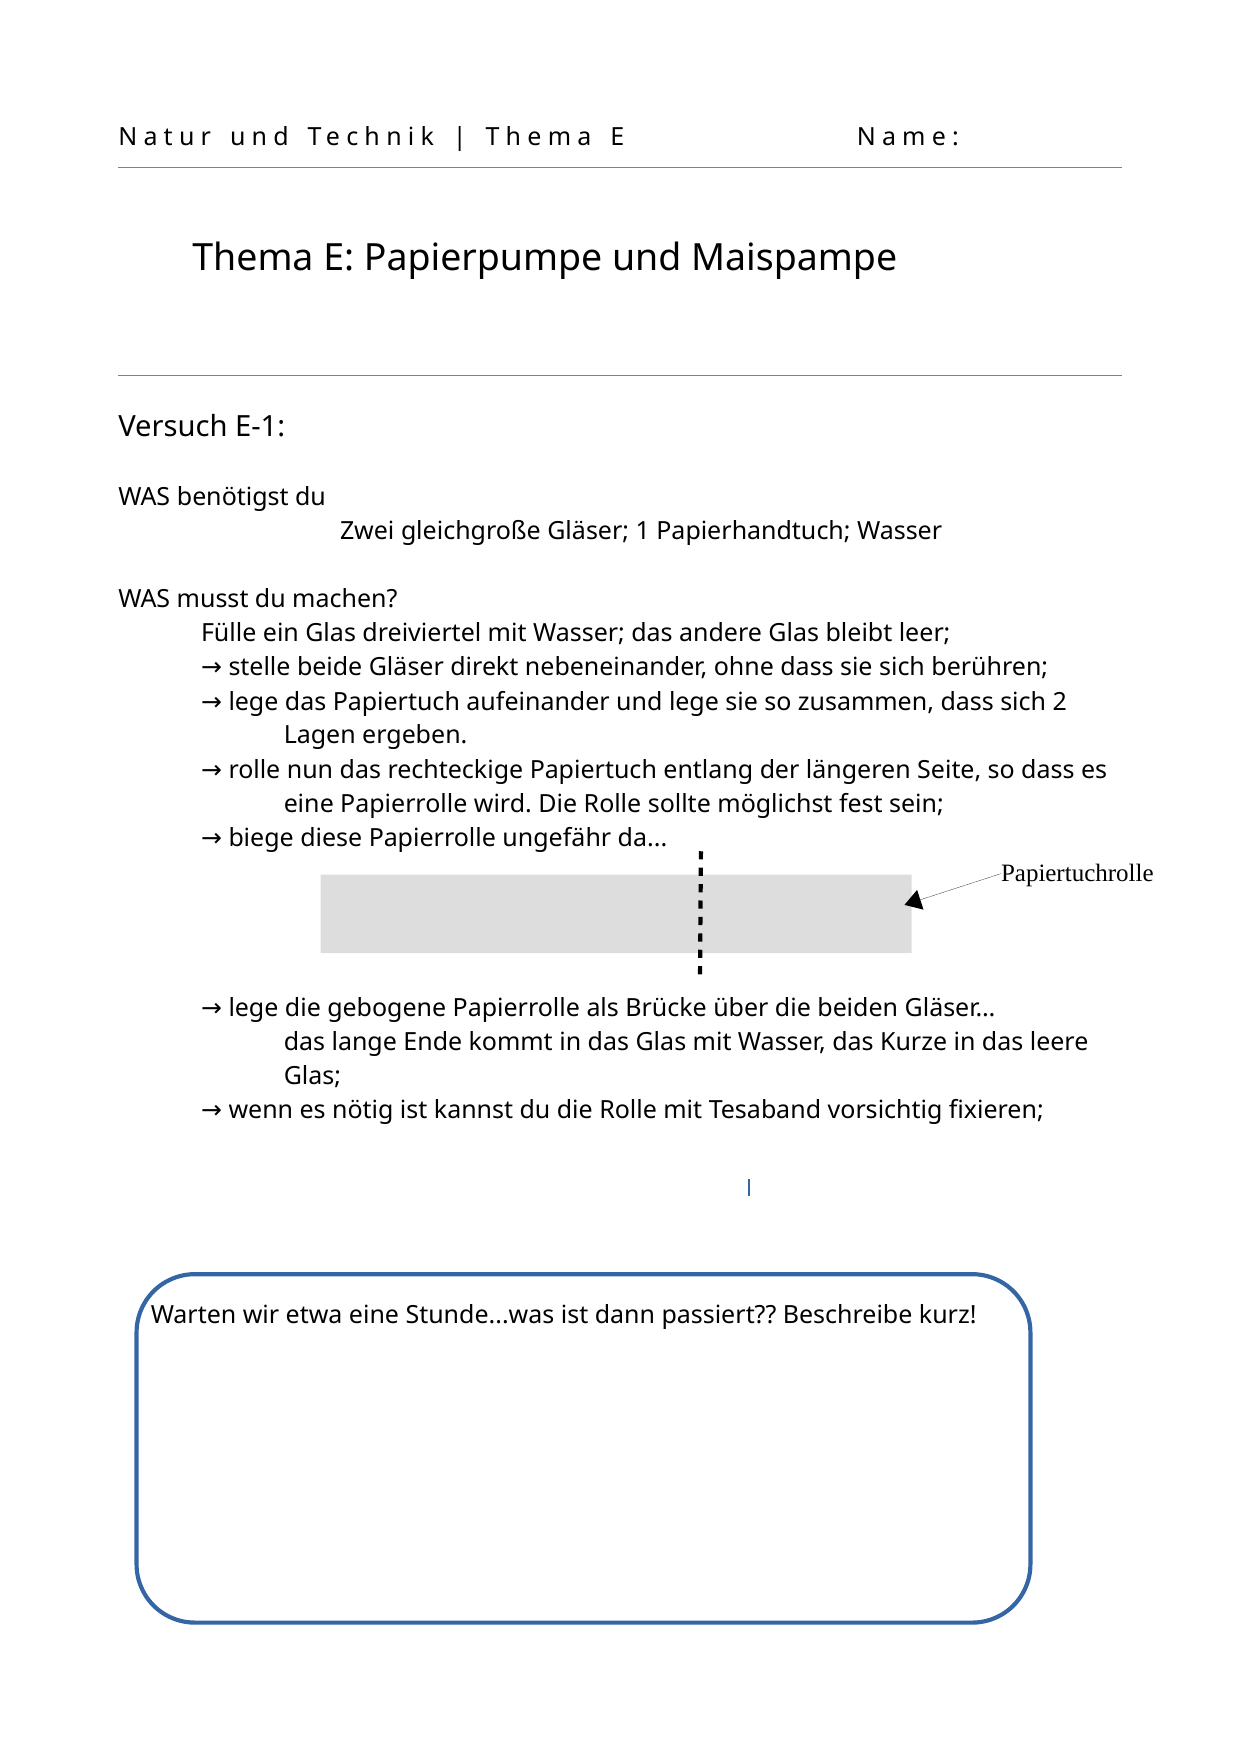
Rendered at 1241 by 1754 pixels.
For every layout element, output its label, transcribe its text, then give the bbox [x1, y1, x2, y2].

text → biege diese Papierrolle ungefähr da... [201, 819, 1122, 853]
text [1022, 1296, 1122, 1330]
text WAS musst du machen? Fülle ein Glas dreiviertel mit Wasser; das andere Glas bleibt leer; → stelle beide Gläser direkt nebeneinander, ohne dass sie sich berühren; [118, 581, 1122, 683]
text → lege die gebogene Papierrolle als Brücke über die beiden Gläser… das lange Ende kommt in das Glas mit Wasser, das Kurze in das leere Glas; [201, 990, 1122, 1092]
text WAS benötigst du [118, 479, 1122, 513]
text Versuch E-1: [118, 405, 1122, 445]
text Warten wir etwa eine Stunde...was ist dann passiert?? Beschreibe kurz! [139, 1296, 1028, 1330]
text → lege das Papiertuch aufeinander und lege sie so zusammen, dass sich 2 Lagen ergeben. [201, 683, 1122, 751]
text → rolle nun das rechteckige Papiertuch entlang der längeren Seite, so dass es eine Papierrolle wird. Die Rolle sollte möglichst fest sein; [201, 751, 1122, 819]
text → wenn es nötig ist kannst du die Rolle mit Tesaband vorsichtig fixieren; [201, 1092, 1122, 1126]
text Thema E: Papierpumpe und Maispampe [118, 230, 1122, 281]
text Zwei gleichgroße Gläser; 1 Papierhandtuch; Wasser [118, 513, 1122, 547]
